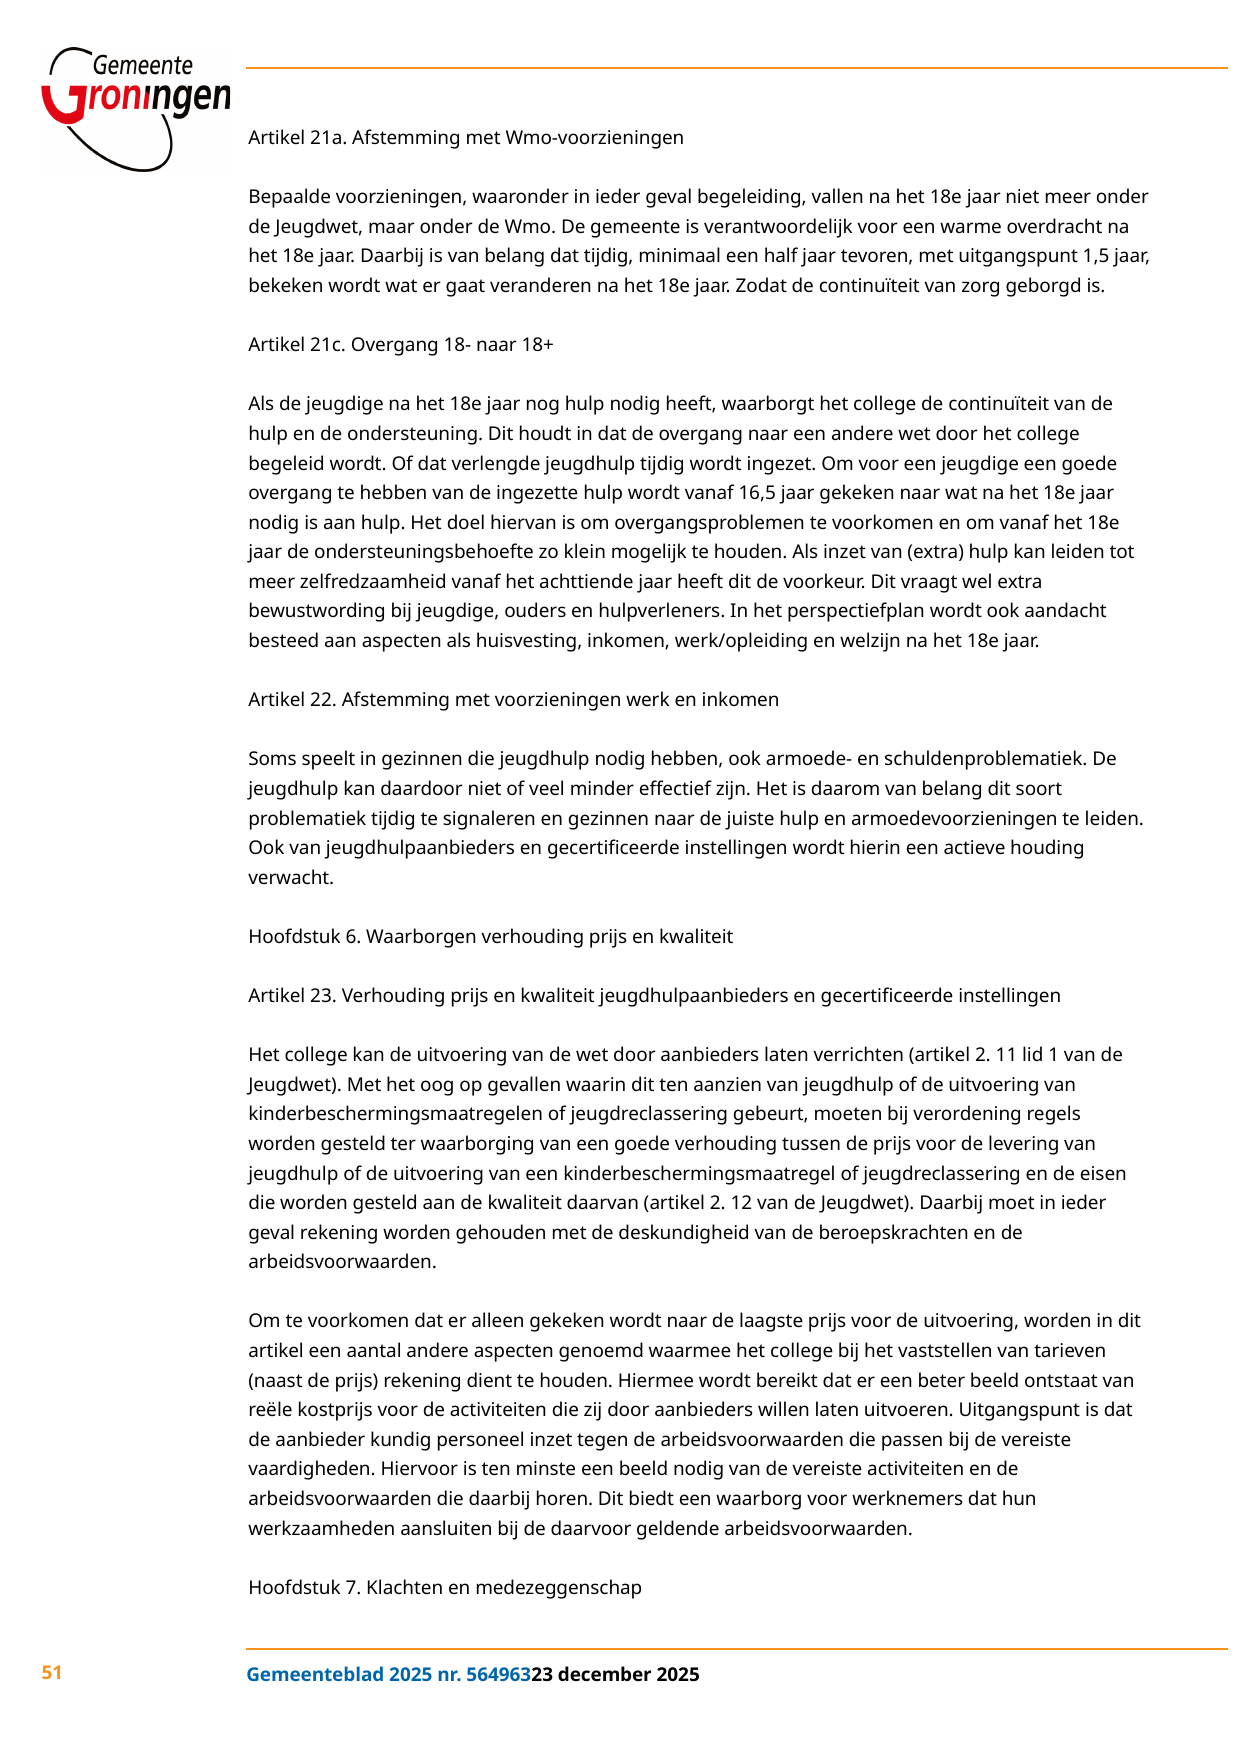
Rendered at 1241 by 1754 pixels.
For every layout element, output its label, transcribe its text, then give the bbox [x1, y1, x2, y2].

text Het college kan de uitvoering van de wet door aanbieders laten verrichten (artikel 2. 11 lid 1 van de Jeugdwet). Met het oog op gevallen waarin dit ten aanzien van jeugdhulp of de uitvoering van kinderbeschermingsmaatregelen of jeugdreclassering gebeurt, moeten bij verordening regels worden gesteld ter waarborging van een goede verhouding tussen de prijs voor de levering van jeugdhulp of de uitvoering van een kinderbeschermingsmaatregel of jeugdreclassering en de eisen die worden gesteld aan de kwaliteit daarvan (artikel 2. 12 van de Jeugdwet). Daarbij moet in ieder geval rekening worden gehouden met de deskundigheid van de beroepskrachten en de arbeidsvoorwaarden. [248, 1041, 1152, 1274]
text Artikel 21a. Afstemming met Wmo‐voorzieningen [248, 124, 1152, 150]
picture [41, 47, 231, 172]
text Bepaalde voorzieningen, waaronder in ieder geval begeleiding, vallen na het 18e jaar niet meer onder de Jeugdwet, maar onder de Wmo. De gemeente is verantwoordelijk voor een warme overdracht na het 18e jaar. Daarbij is van belang dat tijdig, minimaal een half jaar tevoren, met uitgangspunt 1,5 jaar, bekeken wordt wat er gaat veranderen na het 18e jaar. Zodat de continuïteit van zorg geborgd is. [248, 183, 1152, 298]
text Om te voorkomen dat er alleen gekeken wordt naar de laagste prijs voor de uitvoering, worden in dit artikel een aantal andere aspecten genoemd waarmee het college bij het vaststellen van tarieven (naast de prijs) rekening dient te houden. Hiermee wordt bereikt dat er een beter beeld ontstaat van reële kostprijs voor de activiteiten die zij door aanbieders willen laten uitvoeren. Uitgangspunt is dat de aanbieder kundig personeel inzet tegen de arbeidsvoorwaarden die passen bij de vereiste vaardigheden. Hiervoor is ten minste een beeld nodig van de vereiste activiteiten en de arbeidsvoorwaarden die daarbij horen. Dit biedt een waarborg voor werknemers dat hun werkzaamheden aansluiten bij de daarvoor geldende arbeidsvoorwaarden. [248, 1308, 1152, 1541]
text Hoofdstuk 7. Klachten en medezeggenschap [248, 1574, 1152, 1600]
text Artikel 23. Verhouding prijs en kwaliteit jeugdhulpaanbieders en gecertificeerde instellingen [248, 982, 1152, 1008]
text Als de jeugdige na het 18e jaar nog hulp nodig heeft, waarborgt het college de continuïteit van de hulp en de ondersteuning. Dit houdt in dat de overgang naar een andere wet door het college begeleid wordt. Of dat verlengde jeugdhulp tijdig wordt ingezet. Om voor een jeugdige een goede overgang te hebben van de ingezette hulp wordt vanaf 16,5 jaar gekeken naar wat na het 18e jaar nodig is aan hulp. Het doel hiervan is om overgangsproblemen te voorkomen en om vanaf het 18e jaar de ondersteuningsbehoefte zo klein mogelijk te houden. Als inzet van (extra) hulp kan leiden tot meer zelfredzaamheid vanaf het achttiende jaar heeft dit de voorkeur. Dit vraagt wel extra bewustwording bij jeugdige, ouders en hulpverleners. In het perspectiefplan wordt ook aandacht besteed aan aspecten als huisvesting, inkomen, werk/opleiding en welzijn na het 18e jaar. [248, 391, 1152, 653]
text Hoofdstuk 6. Waarborgen verhouding prijs en kwaliteit [248, 923, 1152, 949]
text Artikel 21c. Overgang 18- naar 18+ [248, 331, 1152, 357]
text Artikel 22. Afstemming met voorzieningen werk en inkomen [248, 686, 1152, 712]
text Soms speelt in gezinnen die jeugdhulp nodig hebben, ook armoede- en schuldenproblematiek. De jeugdhulp kan daardoor niet of veel minder effectief zijn. Het is daarom van belang dit soort problematiek tijdig te signaleren en gezinnen naar de juiste hulp en armoedevoorzieningen te leiden. Ook van jeugdhulpaanbieders en gecertificeerde instellingen wordt hierin een actieve houding verwacht. [248, 746, 1152, 890]
